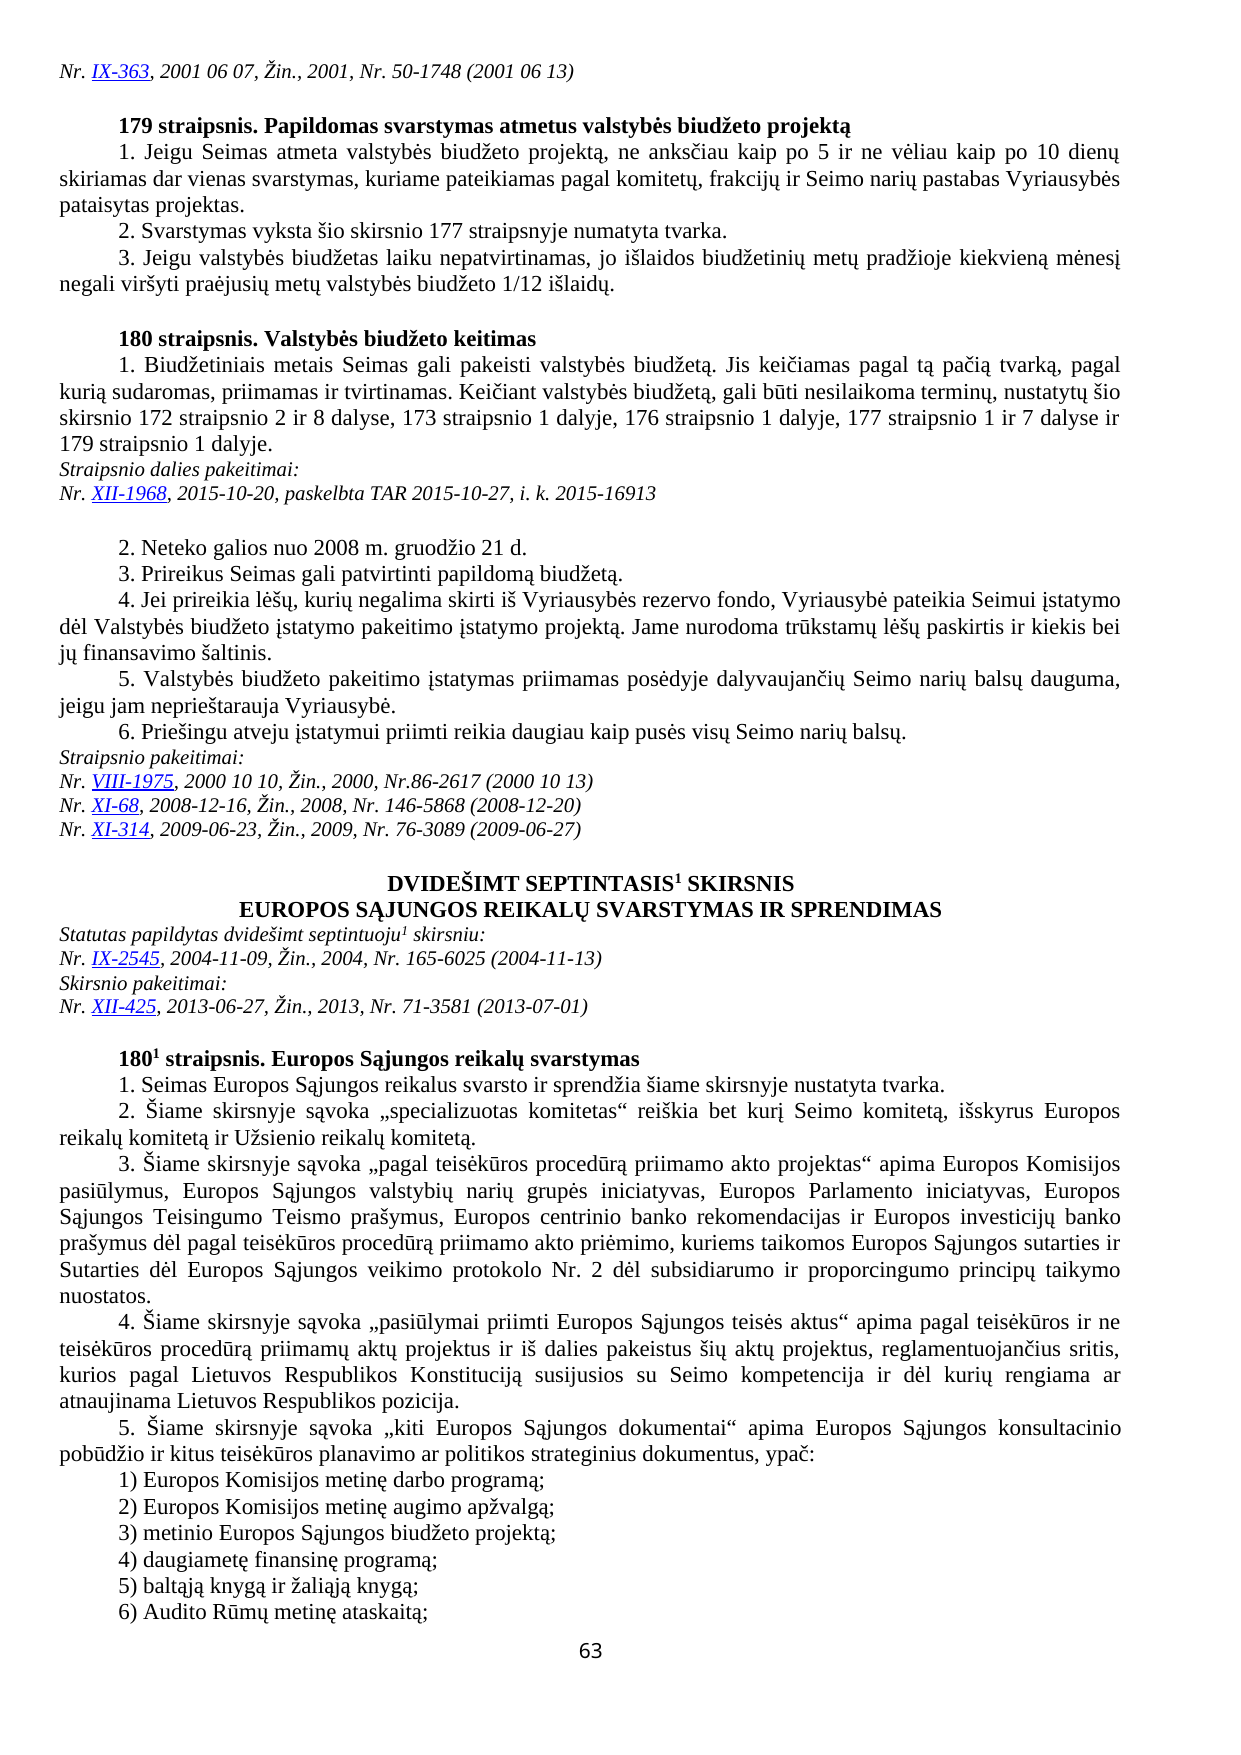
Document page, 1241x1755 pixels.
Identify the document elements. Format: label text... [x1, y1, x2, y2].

text Straipsnio dalies pakeitimai: [59, 457, 1122, 481]
text 4. Jei prireikia lėšų, kurių negalima skirti iš Vyriausybės rezervo fondo, Vyriausybė pateikia Seimui įstatymo dėl Valstybės biudžeto įstatymo pakeitimo įstatymo projektą. Jame nurodoma trūkstamų lėšų paskirtis ir kiekis bei jų finansavimo šaltinis. [59, 586, 1122, 666]
text 2. Neteko galios nuo 2008 m. gruodžio 21 d. [59, 534, 1122, 560]
text 179 straipsnis. Papildomas svarstymas atmetus valstybės biudžeto projektą [59, 112, 1122, 138]
text 1. Jeigu Seimas atmeta valstybės biudžeto projektą, ne anksčiau kaip po 5 ir ne vėliau kaip po 10 dienų skiriamas dar vienas svarstymas, kuriame pateikiamas pagal komitetų, frakcijų ir Seimo narių pastabas Vyriausybės pataisytas projektas. [59, 138, 1122, 217]
text 1. Biudžetiniais metais Seimas gali pakeisti valstybės biudžetą. Jis keičiamas pagal tą pačią tvarką, pagal kurią sudaromas, priimamas ir tvirtinamas. Keičiant valstybės biudžetą, gali būti nesilaikoma terminų, nustatytų šio skirsnio 172 straipsnio 2 ir 8 dalyse, 173 straipsnio 1 dalyje, 176 straipsnio 1 dalyje, 177 straipsnio 1 ir 7 dalyse ir 179 straipsnio 1 dalyje. [59, 351, 1122, 457]
text EUROPOS SĄJUNGOS REIKALŲ SVARSTYMAS IR SPRENDIMAS [59, 896, 1122, 922]
text 2. Svarstymas vyksta šio skirsnio 177 straipsnyje numatyta tvarka. [59, 217, 1122, 244]
text 6) Audito Rūmų metinę ataskaitą; [59, 1598, 1122, 1625]
text Nr. XI-314, 2009-06-23, Žin., 2009, Nr. 76-3089 (2009-06-27) [59, 817, 1122, 841]
text 1. Seimas Europos Sąjungos reikalus svarsto ir sprendžia šiame skirsnyje nustatyta tvarka. [59, 1071, 1122, 1098]
text 5) baltąją knygą ir žaliąją knygą; [59, 1572, 1122, 1598]
text Statutas papildytas dvidešimt septintuoju1 skirsniu: [59, 922, 1122, 946]
text 5. Valstybės biudžeto pakeitimo įstatymas priimamas posėdyje dalyvaujančių Seimo narių balsų dauguma, jeigu jam neprieštarauja Vyriausybė. [59, 666, 1122, 718]
text Nr. XII-425, 2013-06-27, Žin., 2013, Nr. 71-3581 (2013-07-01) [59, 994, 1122, 1018]
text 3. Prireikus Seimas gali patvirtinti papildomą biudžetą. [59, 560, 1122, 586]
text 3. Šiame skirsnyje sąvoka „pagal teisėkūros procedūrą priimamo akto projektas“ apima Europos Komisijos pasiūlymus, Europos Sąjungos valstybių narių grupės iniciatyvas, Europos Parlamento iniciatyvas, Europos Sąjungos Teisingumo Teismo prašymus, Europos centrinio banko rekomendacijas ir Europos investicijų banko prašymus dėl pagal teisėkūros procedūrą priimamo akto priėmimo, kuriems taikomos Europos Sąjungos sutarties ir Sutarties dėl Europos Sąjungos veikimo protokolo Nr. 2 dėl subsidiarumo ir proporcingumo principų taikymo nuostatos. [59, 1150, 1122, 1308]
text Skirsnio pakeitimai: [59, 970, 1122, 994]
text Nr. XI-68, 2008-12-16, Žin., 2008, Nr. 146-5868 (2008-12-20) [59, 793, 1122, 817]
text 1801 straipsnis. Europos Sąjungos reikalų svarstymas [59, 1045, 1122, 1071]
text Nr. VIII-1975, 2000 10 10, Žin., 2000, Nr.86-2617 (2000 10 13) [59, 769, 1122, 793]
text 180 straipsnis. Valstybės biudžeto keitimas [59, 325, 1122, 351]
text Nr. IX-363, 2001 06 07, Žin., 2001, Nr. 50-1748 (2001 06 13) [59, 59, 1122, 83]
text 4) daugiametę finansinę programą; [59, 1546, 1122, 1572]
text Nr. IX-2545, 2004-11-09, Žin., 2004, Nr. 165-6025 (2004-11-13) [59, 946, 1122, 970]
text 3. Jeigu valstybės biudžetas laiku nepatvirtinamas, jo išlaidos biudžetinių metų pradžioje kiekvieną mėnesį negali viršyti praėjusių metų valstybės biudžeto 1/12 išlaidų. [59, 244, 1122, 296]
text 5. Šiame skirsnyje sąvoka „kiti Europos Sąjungos dokumentai“ apima Europos Sąjungos konsultacinio pobūdžio ir kitus teisėkūros planavimo ar politikos strateginius dokumentus, ypač: [59, 1414, 1122, 1467]
text 2. Šiame skirsnyje sąvoka „specializuotas komitetas“ reiškia bet kurį Seimo komitetą, išskyrus Europos reikalų komitetą ir Užsienio reikalų komitetą. [59, 1098, 1122, 1150]
text 2) Europos Komisijos metinę augimo apžvalgą; [59, 1493, 1122, 1519]
text DVIDEŠIMT SEPTINTASIS1 SKIRSNIS [59, 869, 1122, 896]
text Straipsnio pakeitimai: [59, 744, 1122, 769]
text Nr. XII-1968, 2015-10-20, paskelbta TAR 2015-10-27, i. k. 2015-16913 [59, 481, 1122, 505]
text 6. Priešingu atveju įstatymui priimti reikia daugiau kaip pusės visų Seimo narių balsų. [59, 718, 1122, 744]
text 1) Europos Komisijos metinę darbo programą; [59, 1467, 1122, 1493]
text 4. Šiame skirsnyje sąvoka „pasiūlymai priimti Europos Sąjungos teisės aktus“ apima pagal teisėkūros ir ne teisėkūros procedūrą priimamų aktų projektus ir iš dalies pakeistus šių aktų projektus, reglamentuojančius sritis, kurios pagal Lietuvos Respublikos Konstituciją susijusios su Seimo kompetencija ir dėl kurių rengiama ar atnaujinama Lietuvos Respublikos pozicija. [59, 1308, 1122, 1414]
text 3) metinio Europos Sąjungos biudžeto projektą; [59, 1519, 1122, 1546]
